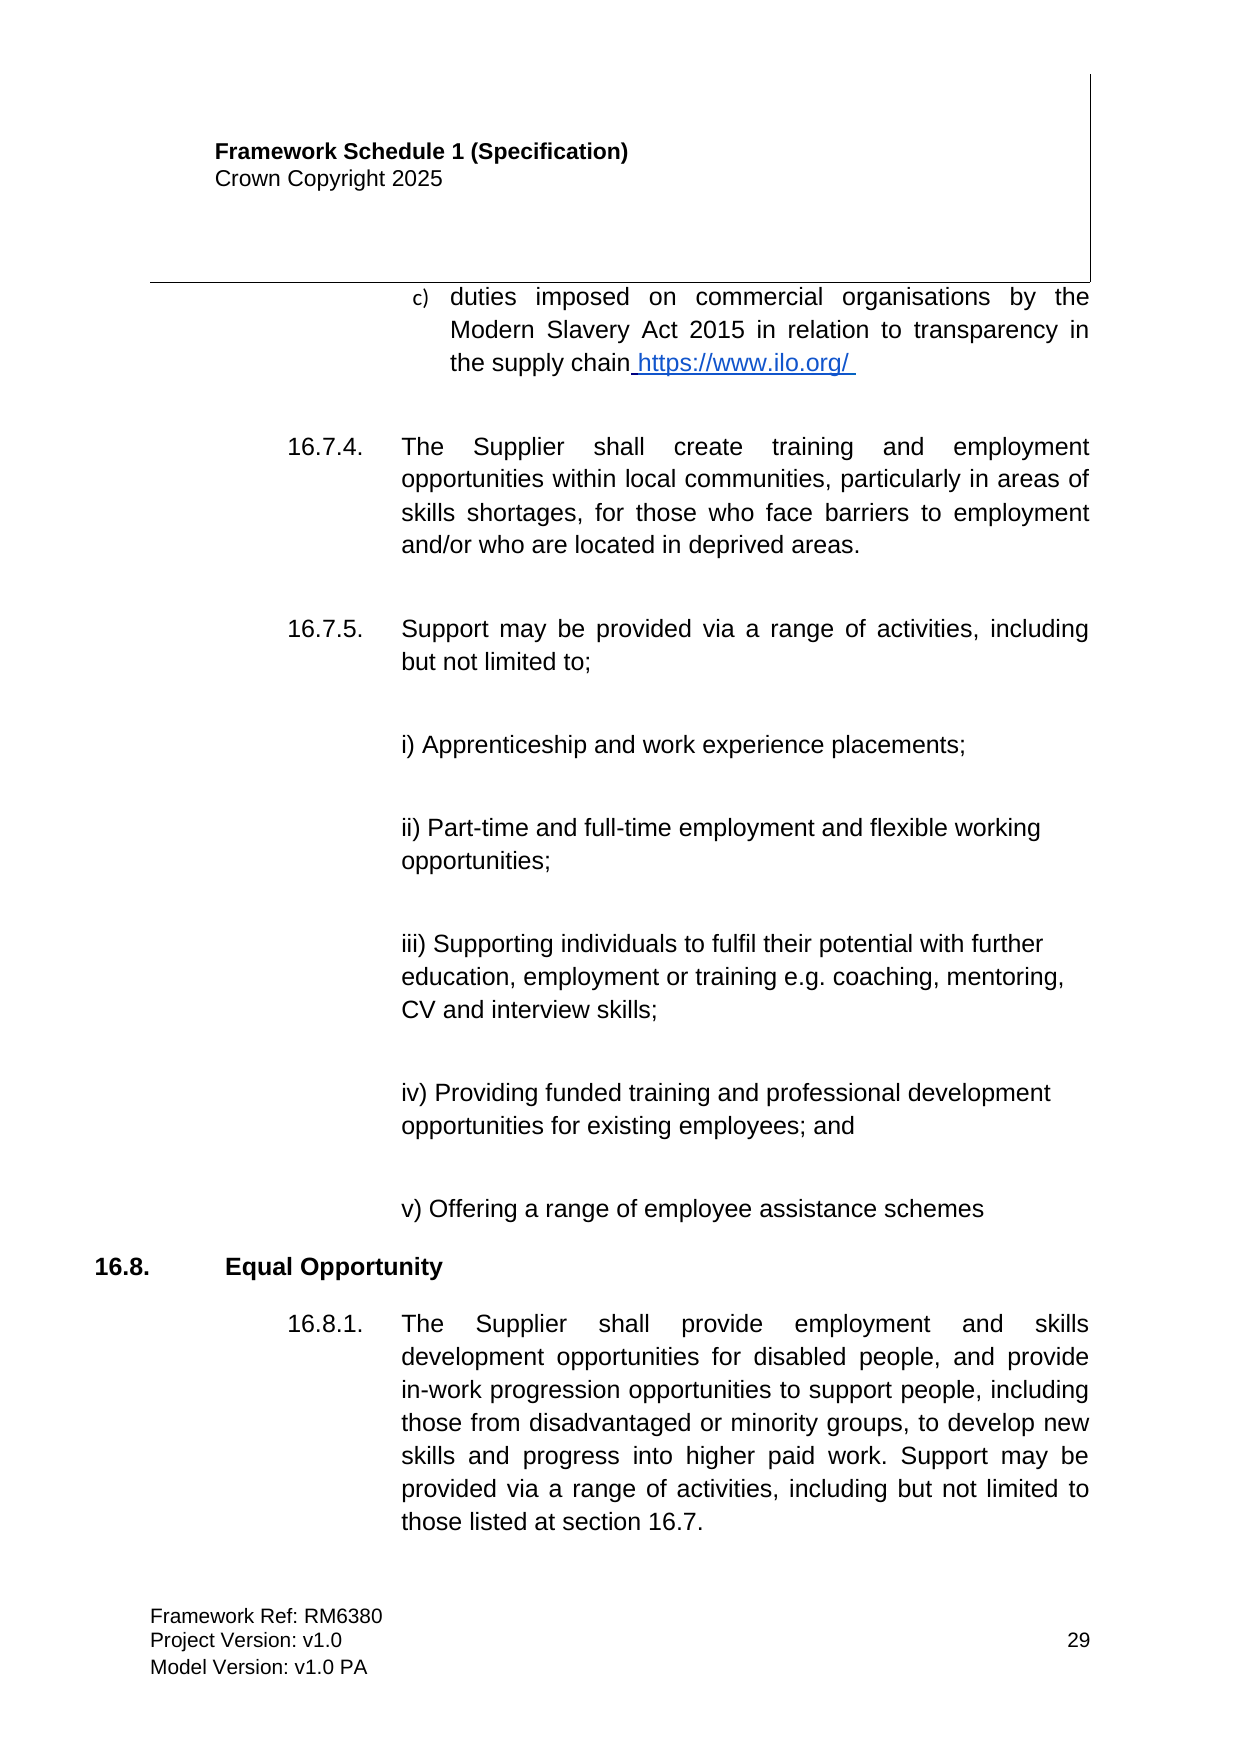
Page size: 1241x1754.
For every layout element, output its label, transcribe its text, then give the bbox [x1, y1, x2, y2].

text iv) Providing funded training and professional development opportunities for existing employees; and [401, 1078, 1090, 1139]
text v) Offering a range of employee assistance schemes [401, 1194, 1090, 1222]
text ii) Part-time and full-time employment and flexible working opportunities; [401, 813, 1090, 874]
list The Supplier shall create training and employment opportunities within local communities, particularly in areas of skills shortages, for those who face barriers to employment and/or who are located in deprived areas. [363, 431, 1090, 559]
list duties imposed on commercial organisations by the Modern Slavery Act 2015 in relation to transparency in the supply chain https://www.ilo.org/ [412, 282, 1090, 377]
text iii) Supporting individuals to fulfil their potential with further education, employment or training e.g. coaching, mentoring, CV and interview skills; [401, 929, 1090, 1023]
list Equal Opportunity [150, 1252, 1084, 1281]
text i) Apprenticeship and work experience placements; [401, 729, 1090, 758]
list Support may be provided via a range of activities, including but not limited to; [363, 613, 1090, 675]
list The Supplier shall provide employment and skills development opportunities for disabled people, and provide in-work progression opportunities to support people, including those from disadvantaged or minority groups, to develop new skills and progress into higher paid work. Support may be provided via a range of activities, including but not limited to those listed at section 16.7. [363, 1309, 1090, 1536]
